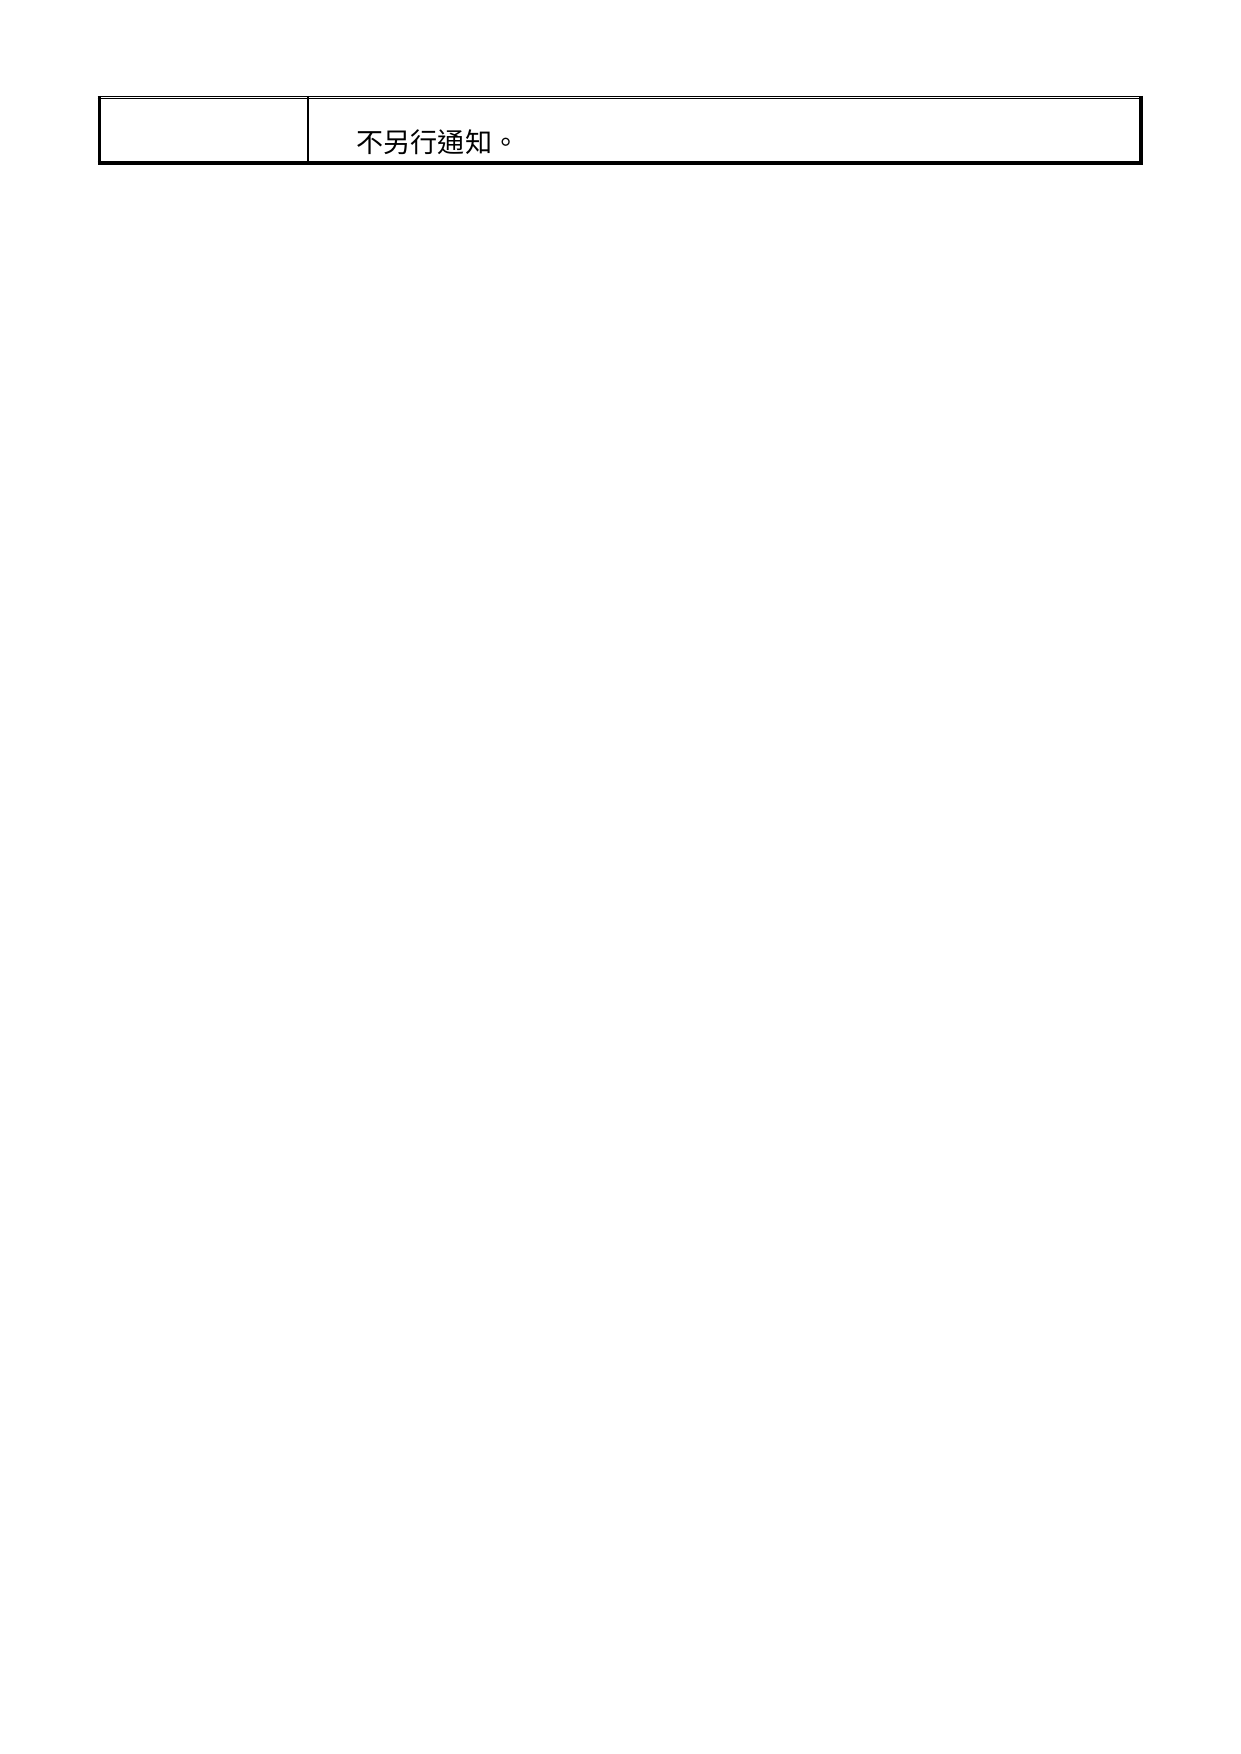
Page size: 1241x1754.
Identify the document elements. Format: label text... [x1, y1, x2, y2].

table_cell 不另行通知。 [309, 99, 1139, 161]
table_cell [101, 99, 307, 161]
